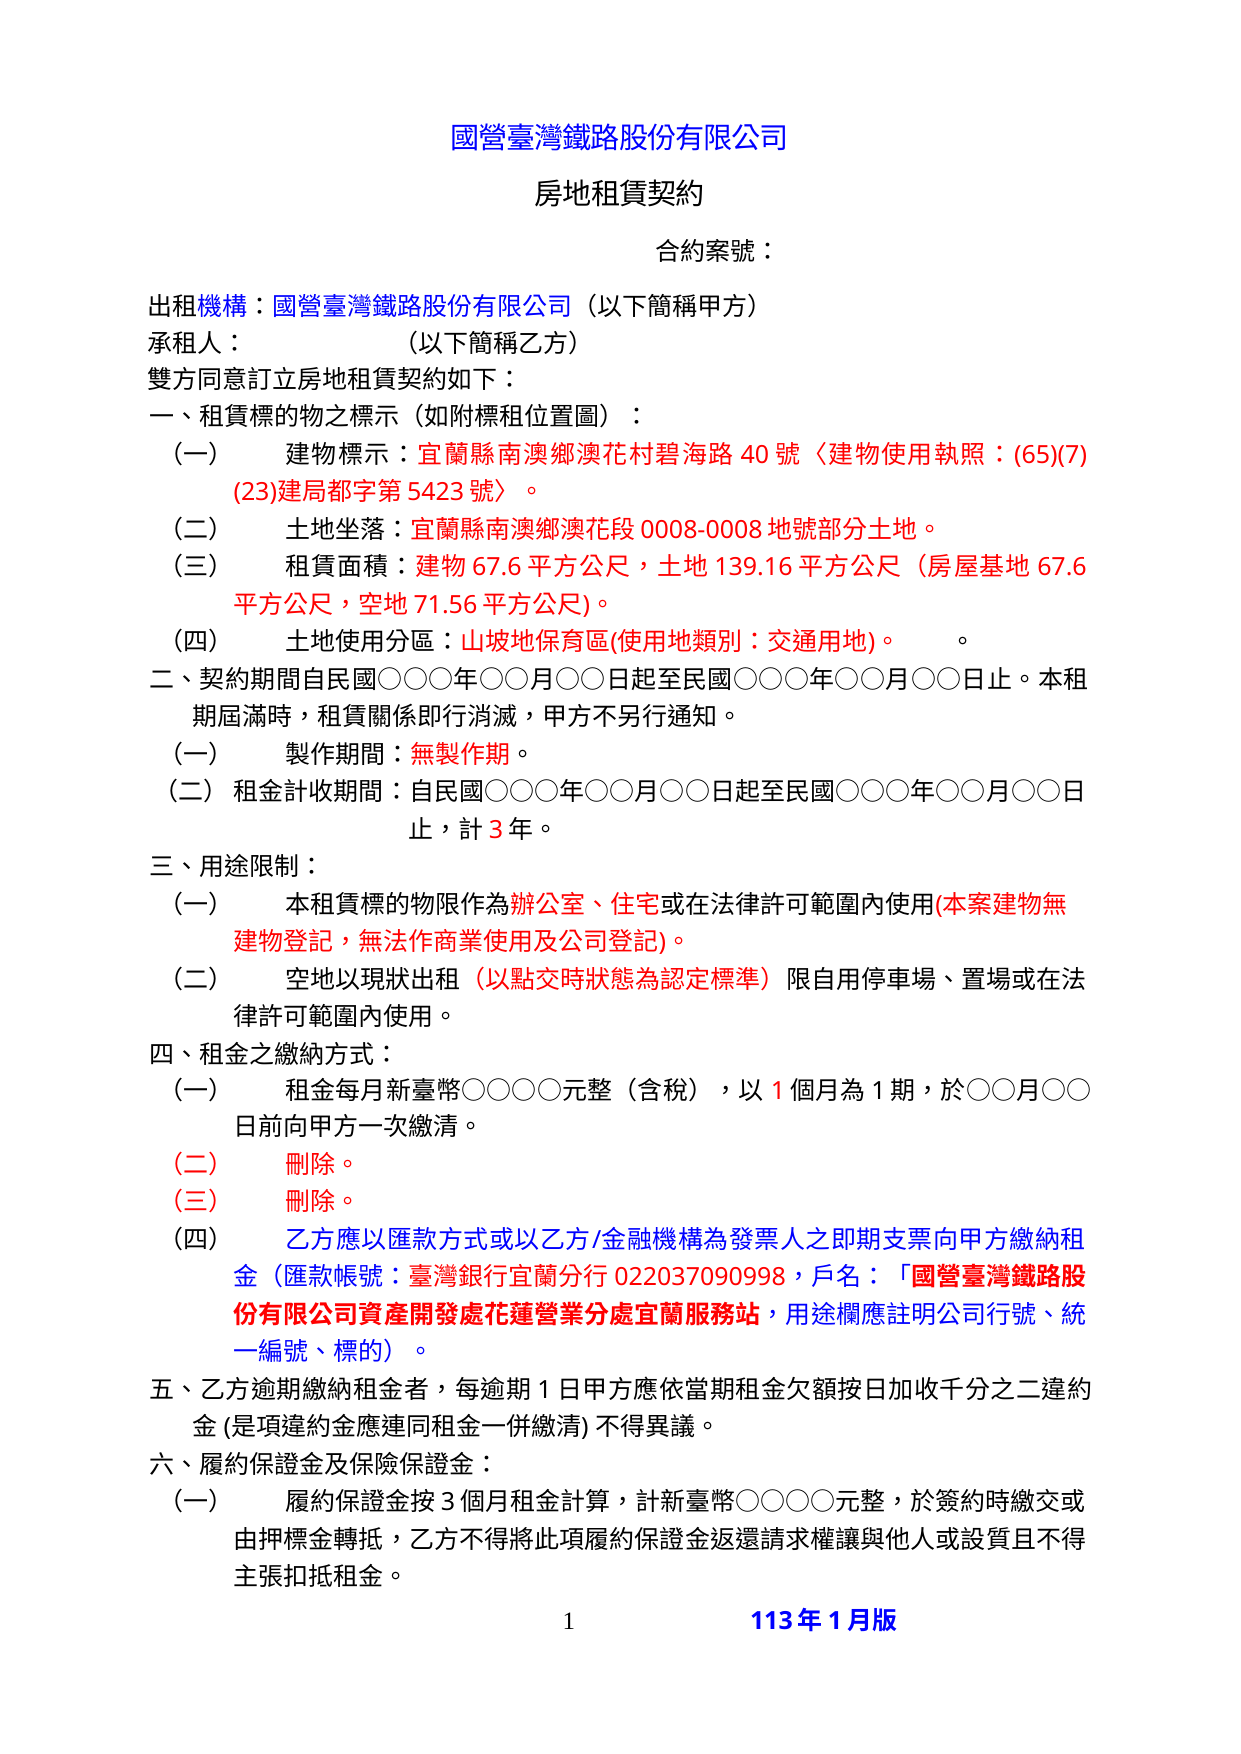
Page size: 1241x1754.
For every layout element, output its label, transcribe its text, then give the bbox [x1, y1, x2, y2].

list 租金計收期間：自民國○○○年○○月○○日起至民國○○○年○○月○○日止，計3年。 [153, 771, 1087, 846]
list 租金每月新臺幣○○○○元整（含稅），以1個月為1期，於○○月○○日前向甲方一次繳清。 [158, 1071, 1092, 1143]
text 國營臺灣鐵路股份有限公司 [147, 118, 1092, 156]
list 刪除。 [158, 1143, 1087, 1181]
list 土地使用分區：山坡地保育區(使用地類別：交通用地)。 。 [158, 621, 1087, 658]
text 合約案號： [147, 231, 1092, 268]
list 履約保證金按3個月租金計算，計新臺幣○○○○元整，於簽約時繳交或由押標金轉抵，乙方不得將此項履約保證金返還請求權讓與他人或設質且不得主張扣抵租金。 [158, 1481, 1087, 1593]
list 空地以現狀出租（以點交時狀態為認定標準）限自用停車場、置場或在法律許可範圍內使用。 [158, 958, 1087, 1033]
list 租賃面積：建物67.6平方公尺，土地139.16平方公尺（房屋基地67.6平方公尺，空地71.56平方公尺)。 [158, 546, 1087, 621]
text 二、契約期間自民國○○○年○○月○○日起至民國○○○年○○月○○日止。本租期屆滿時，租賃關係即行消滅，甲方不另行通知。 [149, 658, 1092, 733]
text 三、用途限制： [149, 846, 1092, 883]
list 刪除。 [158, 1181, 1087, 1218]
text 雙方同意訂立房地租賃契約如下： [148, 359, 1092, 396]
text 四、租金之繳納方式： [149, 1033, 1092, 1071]
text 承租人： （以下簡稱乙方） [148, 323, 1092, 359]
list 乙方應以匯款方式或以乙方/金融機構為發票人之即期支票向甲方繳納租金（匯款帳號：臺灣銀行宜蘭分行022037090998，戶名：「國營臺灣鐵路股份有限公司資產開發處花蓮營業分處宜蘭服務站，用途欄應註明公司行號、統一編號、標的）。 [158, 1218, 1087, 1368]
list 建物標示：宜蘭縣南澳鄉澳花村碧海路40號〈建物使用執照：(65)(7)(23)建局都字第5423號〉。 [158, 433, 1087, 508]
text 六、履約保證金及保險保證金： [149, 1443, 1092, 1481]
list 製作期間：無製作期。 [158, 733, 1087, 771]
text 一、租賃標的物之標示（如附標租位置圖）： [149, 396, 1092, 433]
text 房地租賃契約 [147, 174, 1092, 212]
list 本租賃標的物限作為辦公室、住宅或在法律許可範圍內使用(本案建物無 [158, 883, 1087, 921]
text 五、乙方逾期繳納租金者，每逾期1日甲方應依當期租金欠額按日加收千分之二違約金 (是項違約金應連同租金一併繳清) 不得異議。 [149, 1368, 1092, 1443]
text 出租機構：國營臺灣鐵路股份有限公司（以下簡稱甲方） [148, 287, 1092, 323]
list 土地坐落：宜蘭縣南澳鄉澳花段0008-0008地號部分土地。 [158, 508, 1087, 546]
text 建物登記，無法作商業使用及公司登記)。 [233, 921, 1087, 958]
